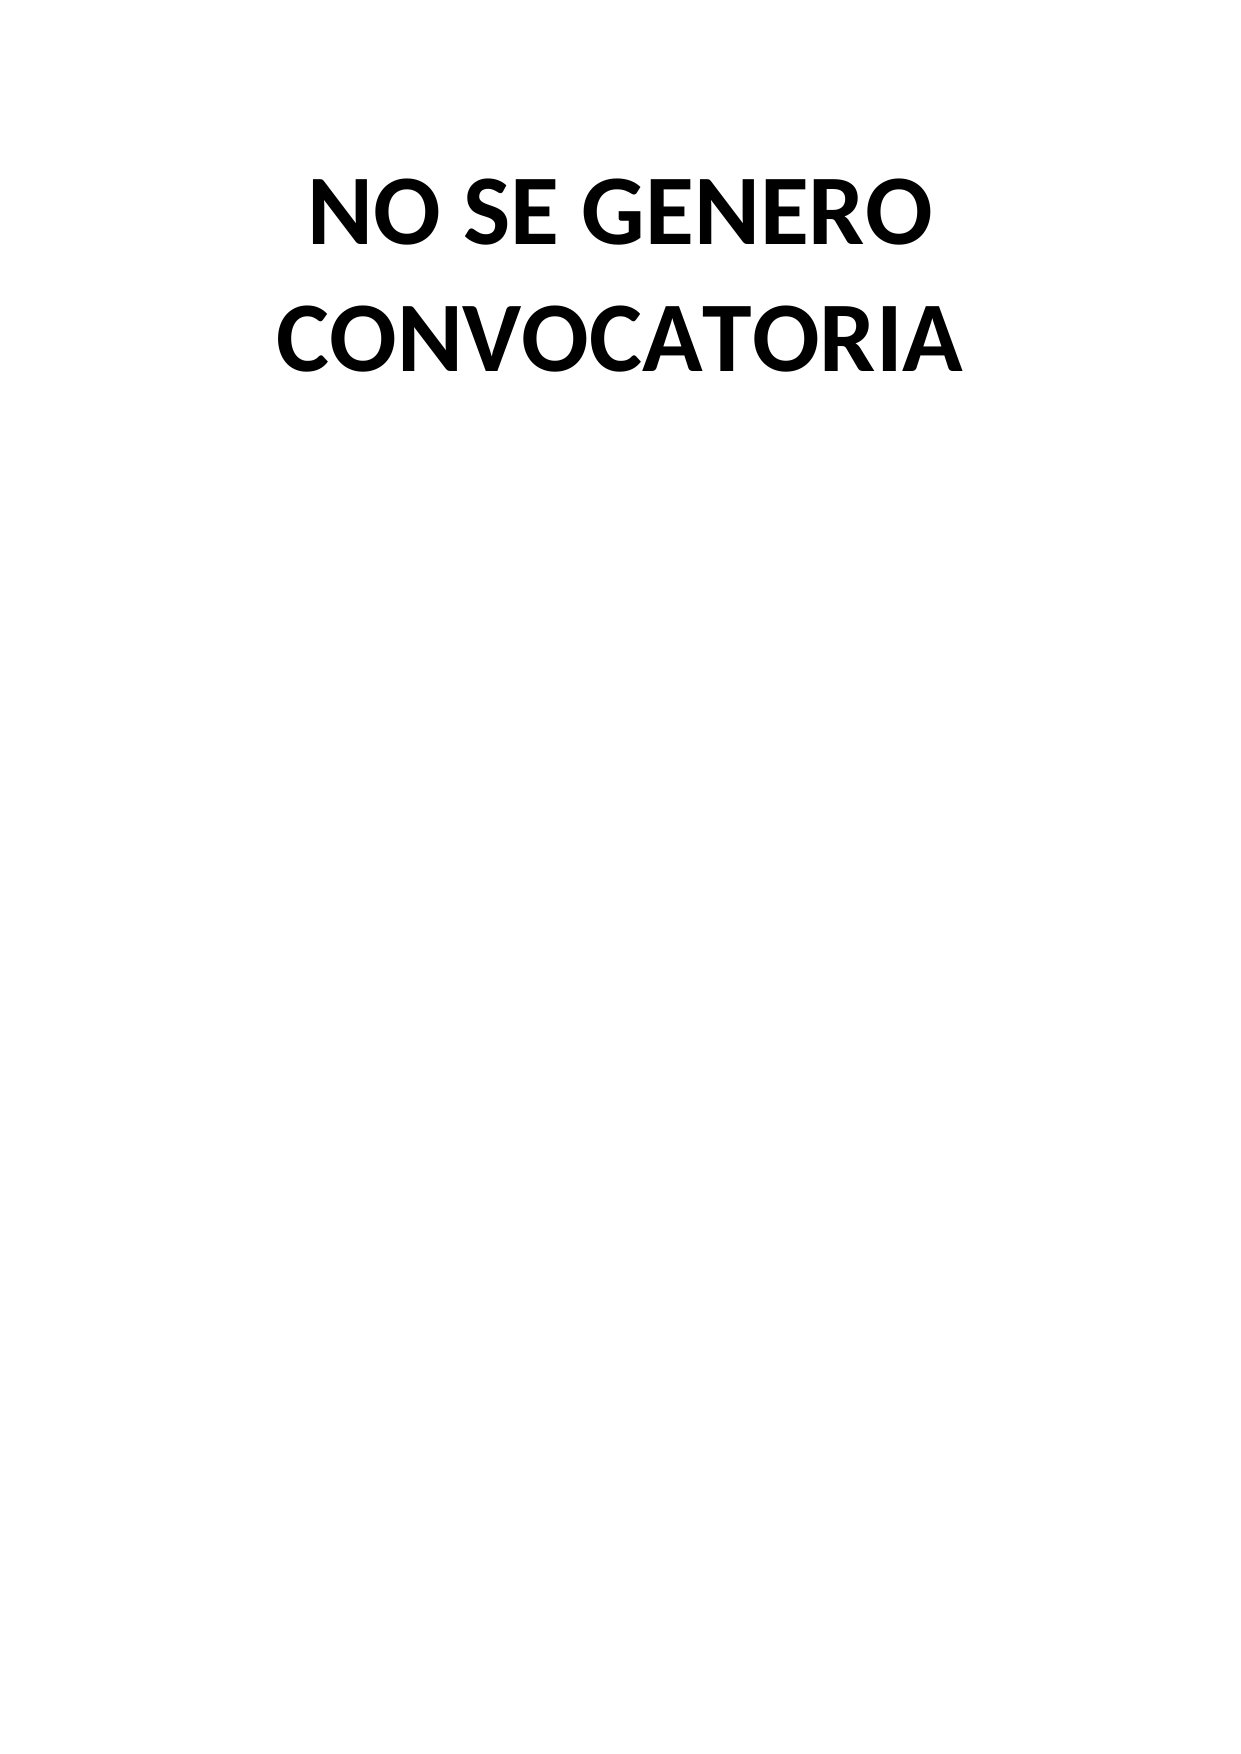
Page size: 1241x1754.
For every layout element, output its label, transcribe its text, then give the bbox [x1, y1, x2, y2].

text NO SE GENERO CONVOCATORIA [177, 148, 1063, 397]
